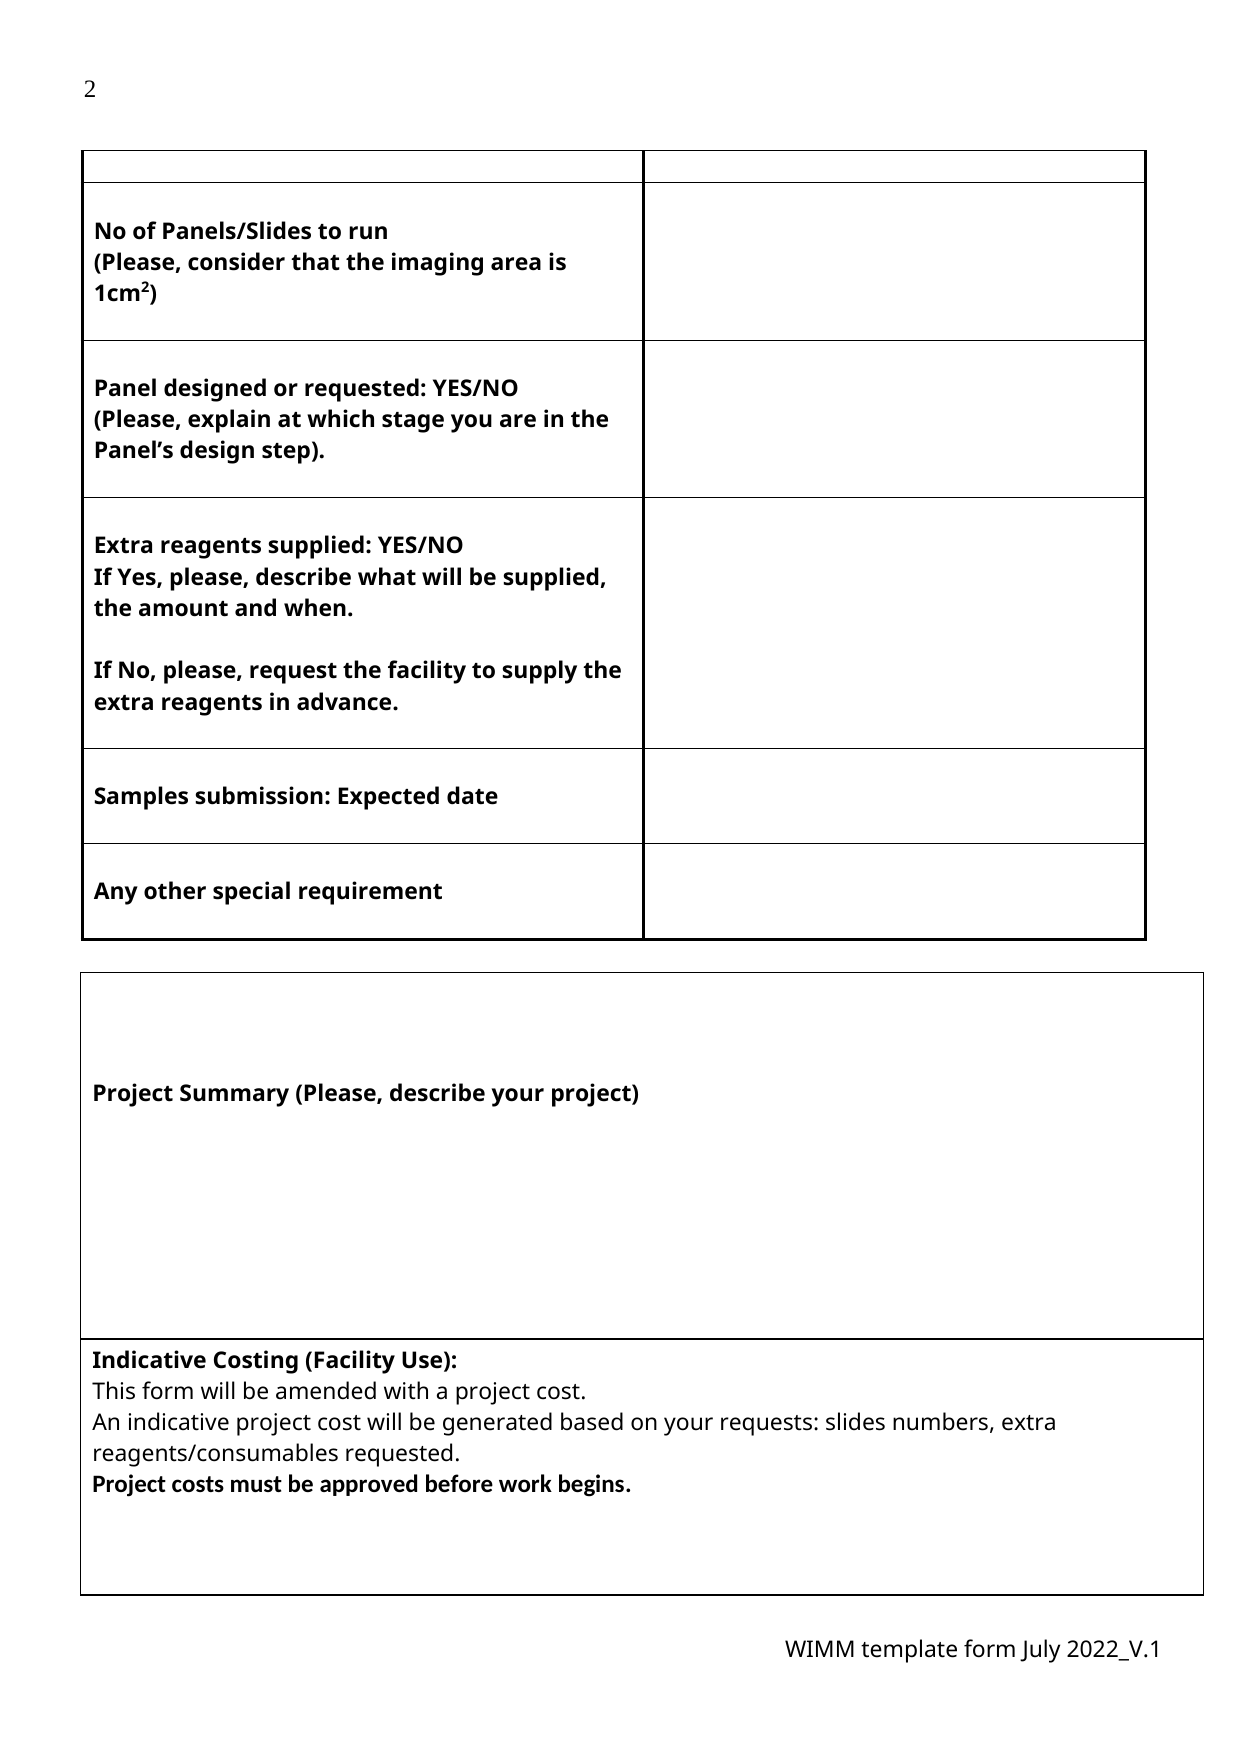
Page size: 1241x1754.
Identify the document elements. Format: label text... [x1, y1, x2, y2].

table_cell [645, 183, 1144, 339]
table_cell Indicative Costing (Facility Use): This form will be amended with a project cost. An indicative project cost will be generated based on your requests: slides numbers, extra reagents/consumables requested. Project costs must be approved before work begins. [81, 1340, 1203, 1594]
table_cell [645, 341, 1144, 497]
table_cell Panel designed or requested: YES/NO (Please, explain at which stage you are in the Panel’s design step). [84, 341, 642, 497]
table_cell [84, 151, 642, 182]
table_cell Any other special requirement [84, 844, 642, 937]
table_cell [645, 844, 1144, 937]
table_cell [645, 151, 1144, 182]
table_cell [645, 498, 1144, 748]
table_cell Samples submission: Expected date [84, 749, 642, 843]
table_cell [645, 749, 1144, 843]
table_cell No of Panels/Slides to run (Please, consider that the imaging area is 1cm2) [84, 183, 642, 339]
table_header Project Summary (Please, describe your project) [81, 973, 1203, 1338]
table_cell Extra reagents supplied: YES/NO If Yes, please, describe what will be supplied, the amount and when. If No, please, request the facility to supply the extra reagents in advance. [84, 498, 642, 748]
